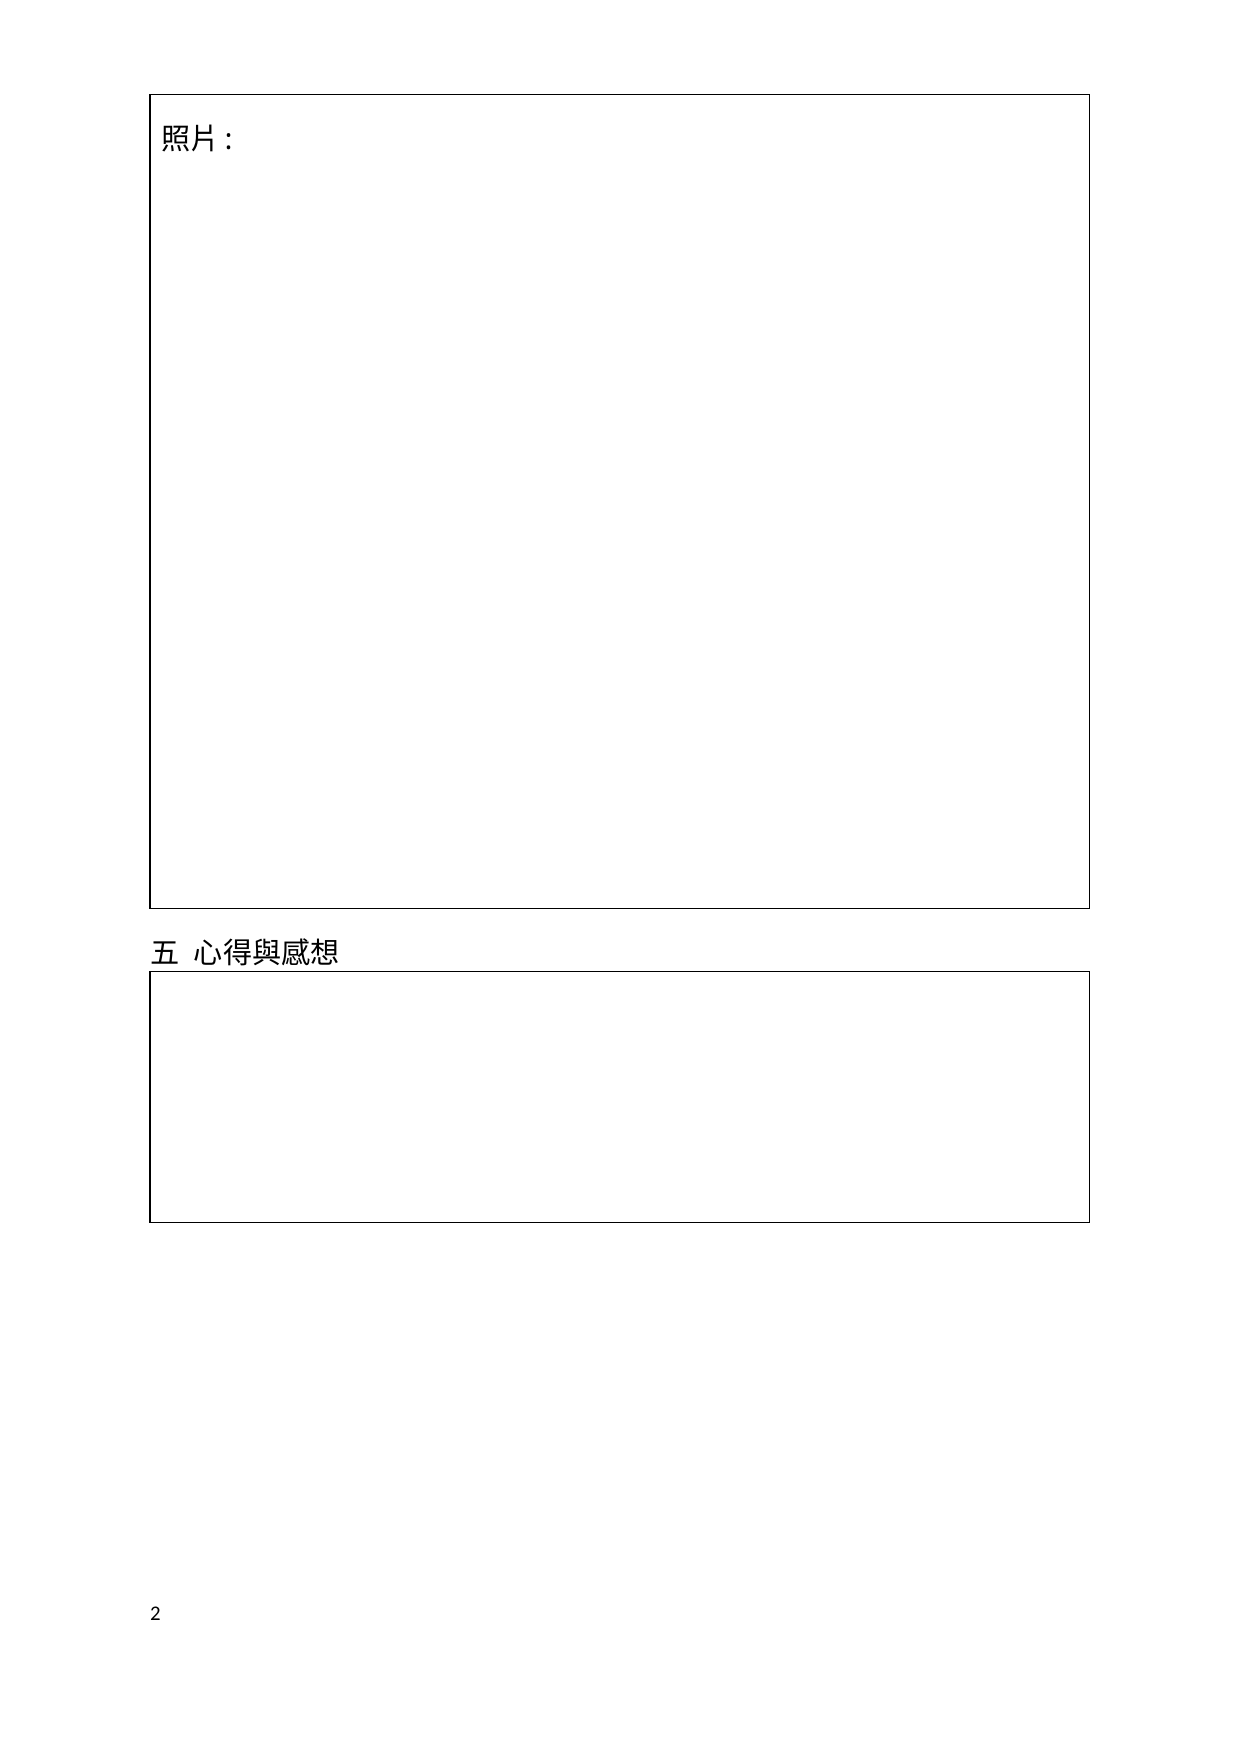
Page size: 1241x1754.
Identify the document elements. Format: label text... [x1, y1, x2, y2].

text 五 心得與感想 [150, 909, 1090, 971]
table_header 照片: [151, 95, 1089, 908]
table_header [151, 972, 1089, 1222]
